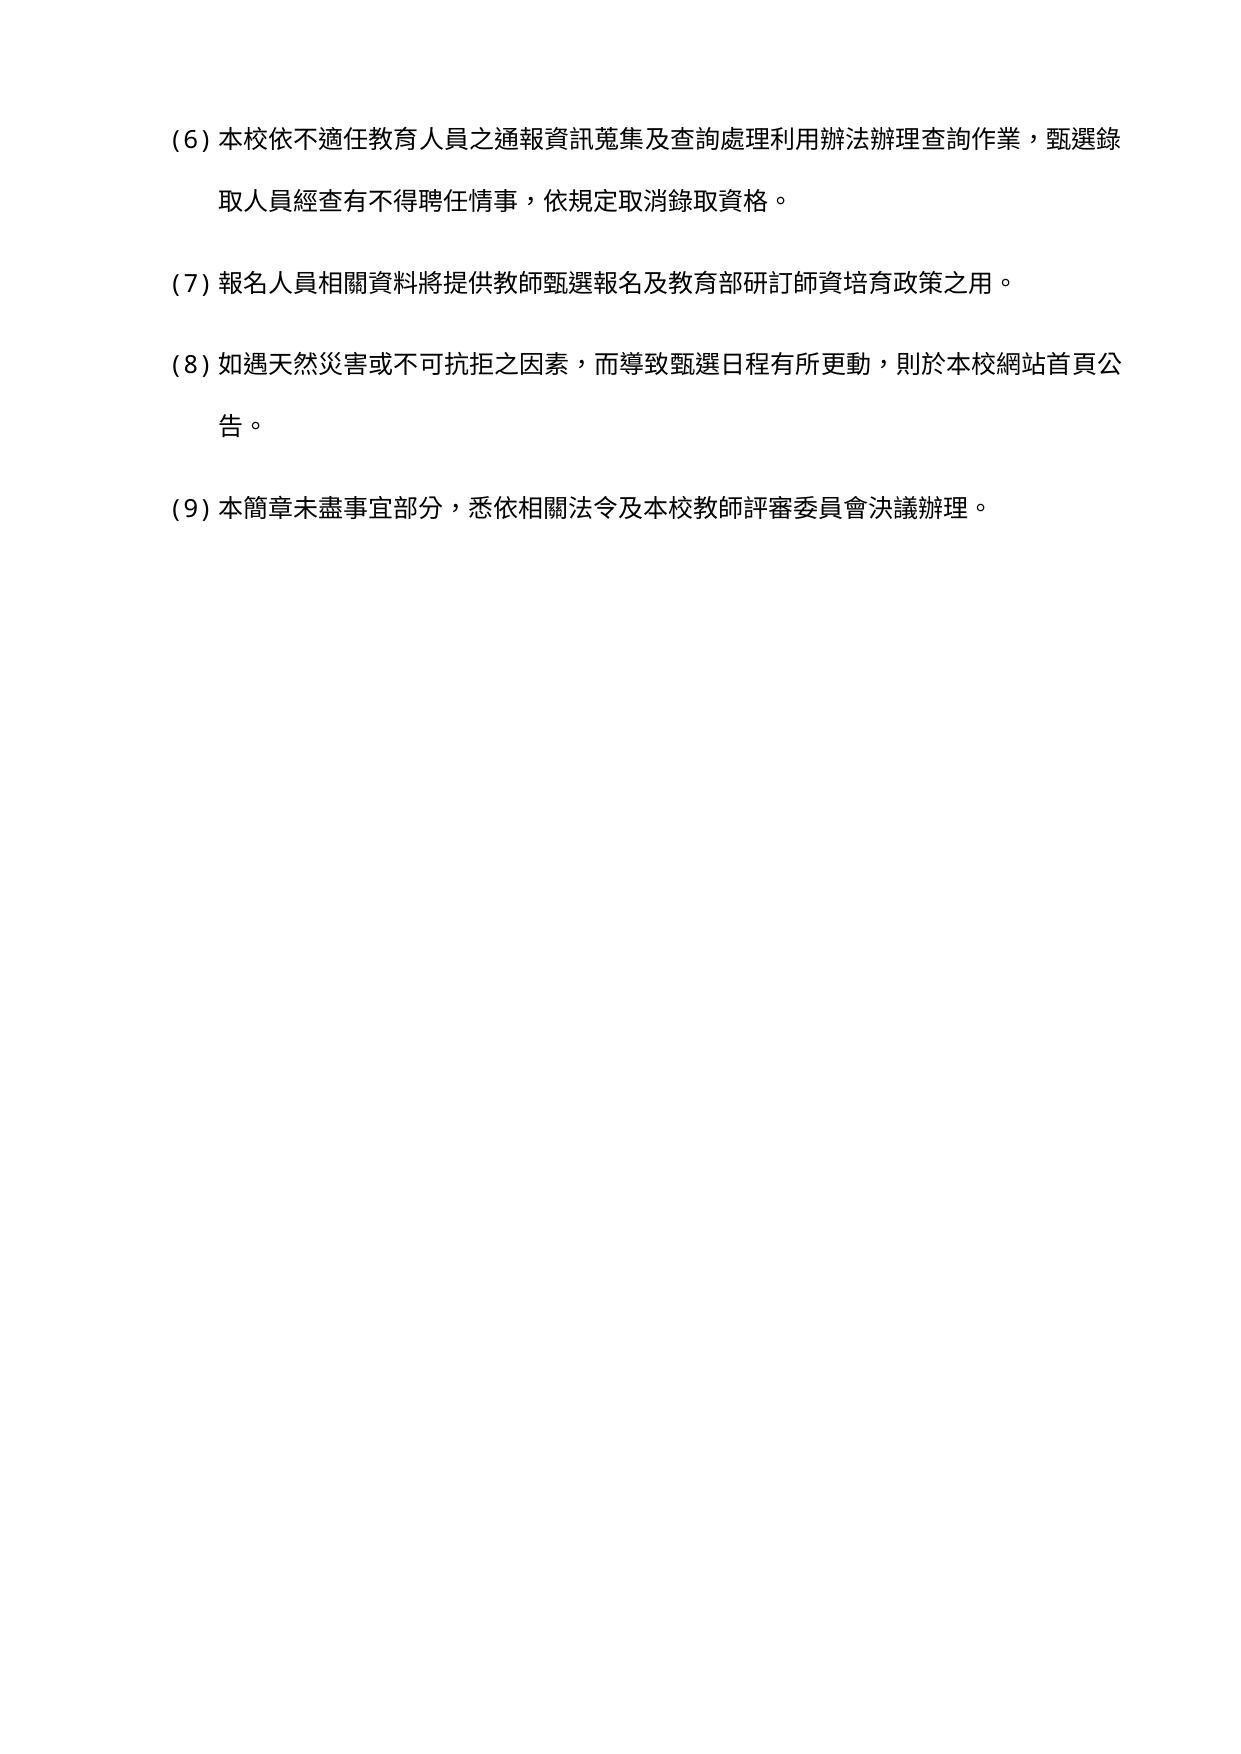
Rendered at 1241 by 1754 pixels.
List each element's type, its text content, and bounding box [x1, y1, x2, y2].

list 報名人員相關資料將提供教師甄選報名及教育部研訂師資培育政策之用。 [168, 239, 1122, 302]
list 本校依不適任教育人員之通報資訊蒐集及查詢處理利用辦法辦理查詢作業，甄選錄取人員經查有不得聘任情事，依規定取消錄取資格。 [168, 96, 1122, 221]
list 如遇天然災害或不可抗拒之因素，而導致甄選日程有所更動，則於本校網站首頁公告。 [168, 321, 1122, 446]
list 本簡章未盡事宜部分，悉依相關法令及本校教師評審委員會決議辦理。 [168, 464, 1122, 527]
